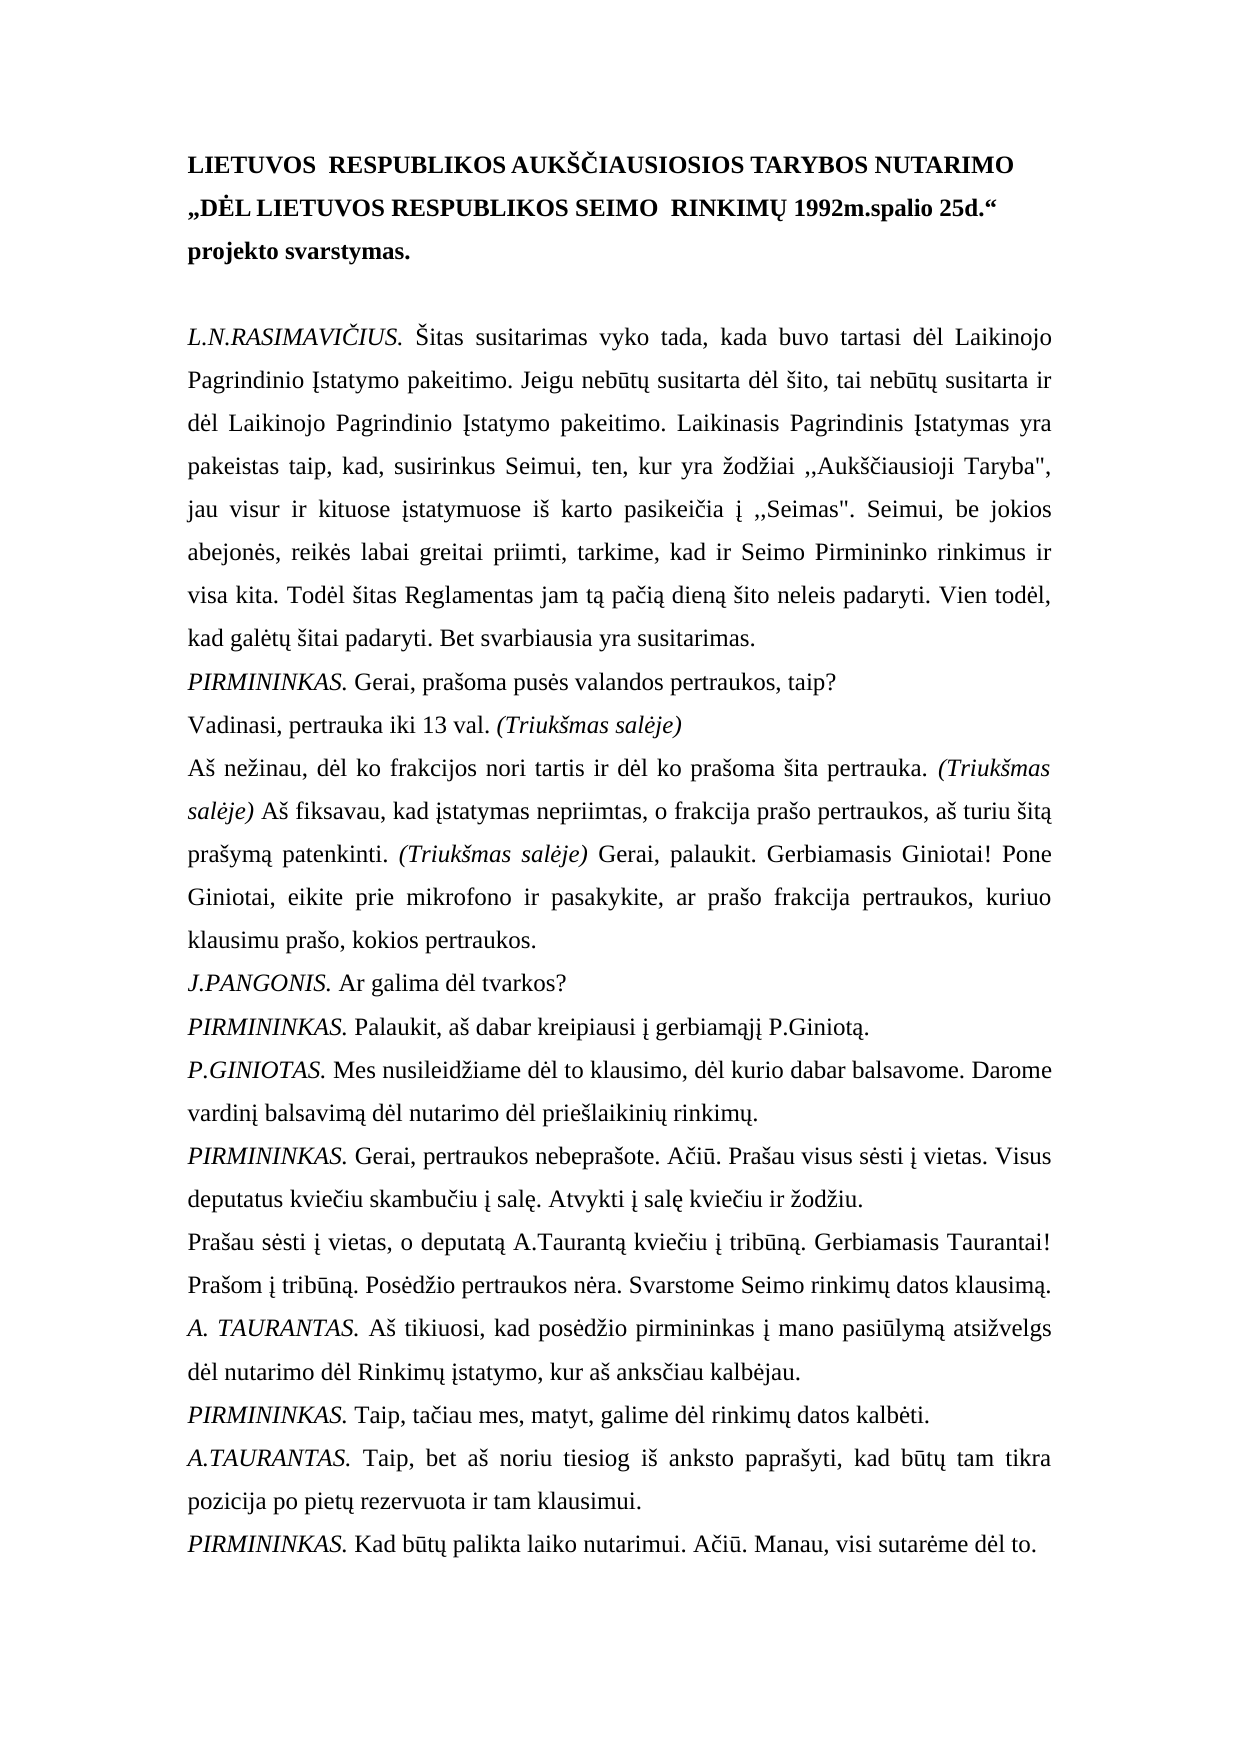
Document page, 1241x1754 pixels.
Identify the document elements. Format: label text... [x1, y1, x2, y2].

text L.N.RASIMAVIČIUS. Šitas susitarimas vyko tada, kada buvo tartasi dėl Laikinojo Pagrindinio Įstatymo pakeitimo. Jeigu nebūtų susitarta dėl šito, tai nebūtų susitarta ir dėl Laikinojo Pagrindinio Įstatymo pakeitimo. Laikinasis Pagrindinis Įstatymas yra pakeistas taip, kad, susirinkus Seimui, ten, kur yra žodžiai ,,Aukščiausioji Taryba", jau visur ir kituose įstatymuose iš karto pasikeičia į ,,Seimas". Seimui, be jokios abejonės, reikės labai greitai priimti, tarkime, kad ir Seimo Pirmininko rinkimus ir visa kita. Todėl šitas Reglamentas jam tą pačią dieną šito neleis padaryti. Vien todėl, kad galėtų šitai padaryti. Bet svarbiausia yra susitarimas. [187, 322, 1053, 652]
subtitle LIETUVOS RESPUBLIKOS AUKŠČIAUSIOSIOS TARYBOS NUTARIMO „DĖL LIETUVOS RESPUBLIKOS SEIMO RINKIMŲ 1992m.spalio 25d.“ projekto svarstymas. [187, 150, 1053, 265]
text A.TAURANTAS. Taip, bet aš noriu tiesiog iš anksto paprašyti, kad būtų tam tikra pozicija po pietų rezervuota ir tam klausimui. [187, 1443, 1053, 1515]
text PIRMININKAS. Gerai, pertraukos nebeprašote. Ačiū. Prašau visus sėsti į vietas. Visus deputatus kviečiu skambučiu į salę. Atvykti į salę kviečiu ir žodžiu. [187, 1141, 1053, 1213]
text PIRMININKAS. Palaukit, aš dabar kreipiausi į gerbiamąjį P.Giniotą. [187, 1012, 1053, 1040]
text Aš nežinau, dėl ko frakcijos nori tartis ir dėl ko prašoma šita pertrauka. (Triukšmas salėje) Aš fiksavau, kad įstatymas nepriimtas, o frakcija prašo pertraukos, aš turiu šitą prašymą patenkinti. (Triukšmas salėje) Gerai, palaukit. Gerbiamasis Giniotai! Pone Giniotai, eikite prie mikrofono ir pasakykite, ar prašo frakcija pertraukos, kuriuo klausimu prašo, kokios pertraukos. [187, 753, 1053, 954]
text PIRMININKAS. Gerai, prašoma pusės valandos pertraukos, taip? [187, 667, 1053, 695]
text J.PANGONIS. Ar galima dėl tvarkos? [187, 968, 1053, 997]
text Prašau sėsti į vietas, o deputatą A.Taurantą kviečiu į tribūną. Gerbiamasis Taurantai! Prašom į tribūną. Posėdžio pertraukos nėra. Svarstome Seimo rinkimų datos klausimą. [187, 1227, 1053, 1299]
text PIRMININKAS. Taip, tačiau mes, matyt, galime dėl rinkimų datos kalbėti. [187, 1400, 1053, 1428]
text P.GINIOTAS. Mes nusileidžiame dėl to klausimo, dėl kurio dabar balsavome. Darome vardinį balsavimą dėl nutarimo dėl priešlaikinių rinkimų. [187, 1055, 1053, 1127]
text Vadinasi, pertrauka iki 13 val. (Triukšmas salėje) [187, 710, 1053, 738]
text A. TAURANTAS. Aš tikiuosi, kad posėdžio pirmininkas į mano pasiūlymą atsižvelgs dėl nutarimo dėl Rinkimų įstatymo, kur aš anksčiau kalbėjau. [187, 1313, 1053, 1385]
text PIRMININKAS. Kad būtų palikta laiko nutarimui. Ačiū. Manau, visi sutarėme dėl to. [187, 1529, 1053, 1558]
